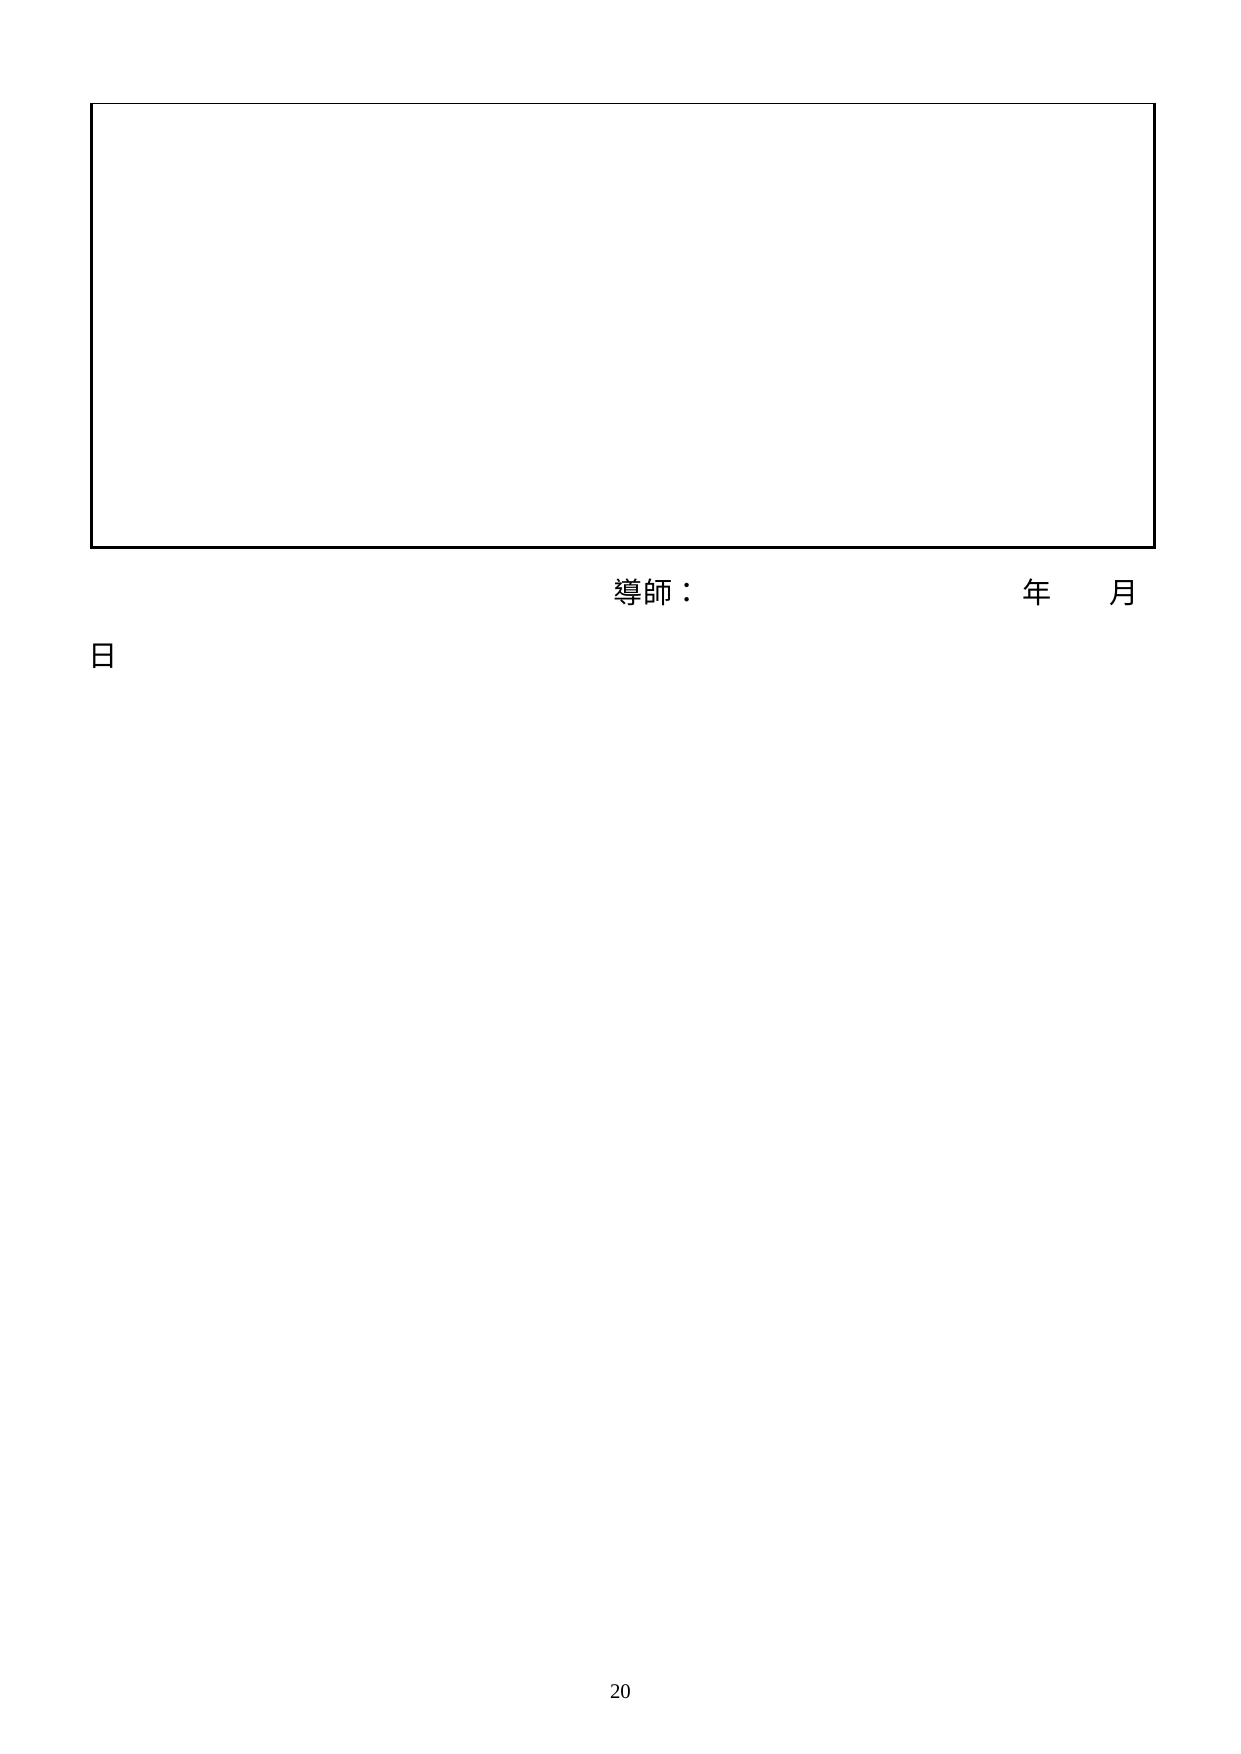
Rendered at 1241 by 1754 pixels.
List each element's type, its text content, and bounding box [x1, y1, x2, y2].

text 導師： 年 月 日 [89, 549, 1152, 674]
table_cell [93, 104, 1153, 546]
